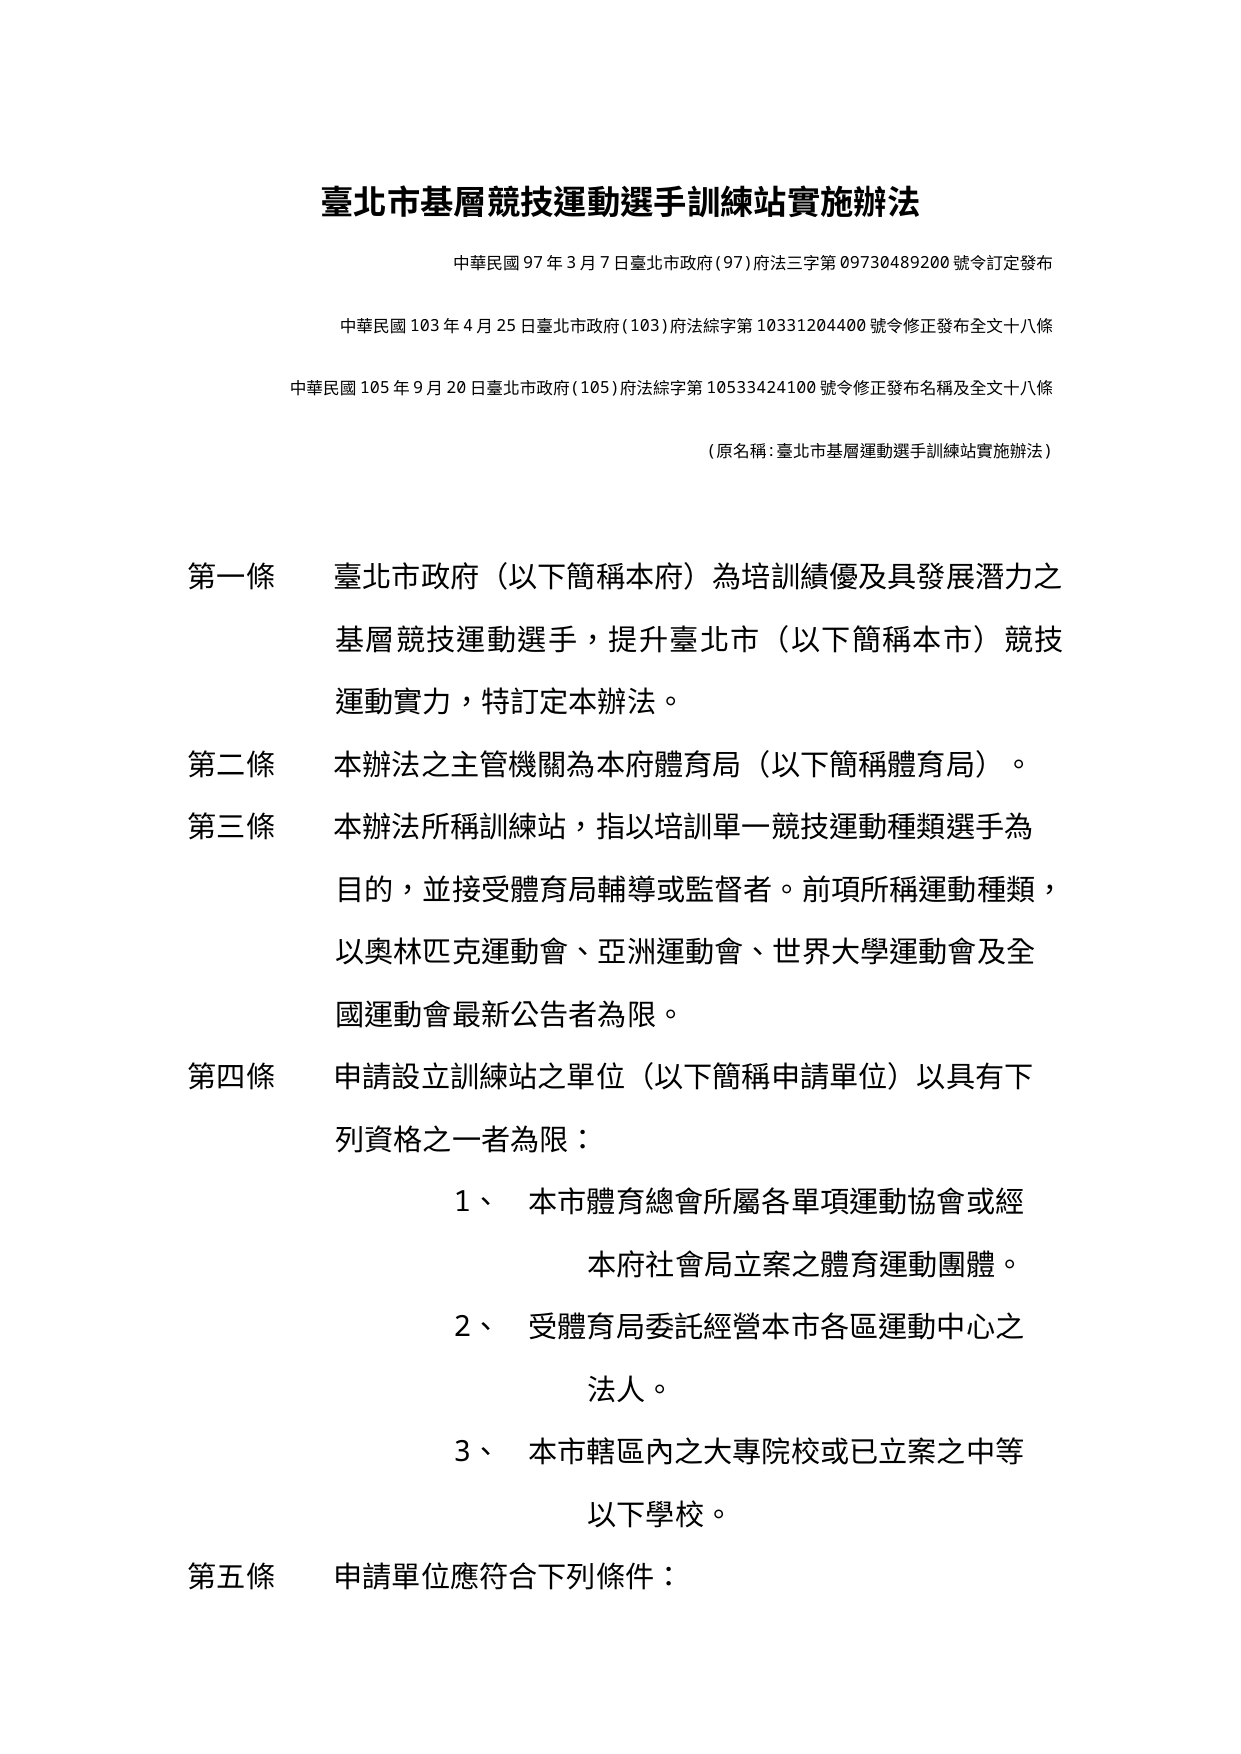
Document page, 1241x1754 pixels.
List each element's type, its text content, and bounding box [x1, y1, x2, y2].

text 第二條 本辦法之主管機關為本府體育局（以下簡稱體育局）。 [187, 721, 1053, 783]
list 受體育局委託經營本市各區運動中心之法人。 [453, 1283, 1053, 1408]
list 本市轄區內之大專院校或已立案之中等以下學校。 [453, 1408, 1053, 1533]
text 第五條 申請單位應符合下列條件： [187, 1533, 1053, 1596]
text 第四條 申請設立訓練站之單位（以下簡稱申請單位）以具有下列資格之一者為限： [187, 1033, 1053, 1158]
text (原名稱:臺北市基層運動選手訓練站實施辦法) [187, 408, 1053, 471]
text 第三條 本辦法所稱訓練站，指以培訓單一競技運動種類選手為目的，並接受體育局輔導或監督者。前項所稱運動種類，以奧林匹克運動會、亞洲運動會、世界大學運動會及全國運動會最新公告者為限。 [187, 783, 1053, 1033]
text 臺北市基層競技運動選手訓練站實施辦法 [187, 158, 1053, 221]
text 中華民國97年3月7日臺北市政府(97)府法三字第09730489200號令訂定發布 [187, 221, 1053, 283]
list 本市體育總會所屬各單項運動協會或經本府社會局立案之體育運動團體。 [453, 1158, 1053, 1283]
text 中華民國103年4月25日臺北市政府(103)府法綜字第10331204400號令修正發布全文十八條 [187, 283, 1053, 346]
text 第一條 臺北市政府（以下簡稱本府）為培訓績優及具發展潛力之基層競技運動選手，提升臺北市（以下簡稱本市）競技運動實力，特訂定本辦法。 [187, 533, 1064, 721]
text 中華民國105年9月20日臺北市政府(105)府法綜字第10533424100號令修正發布名稱及全文十八條 [187, 346, 1053, 408]
